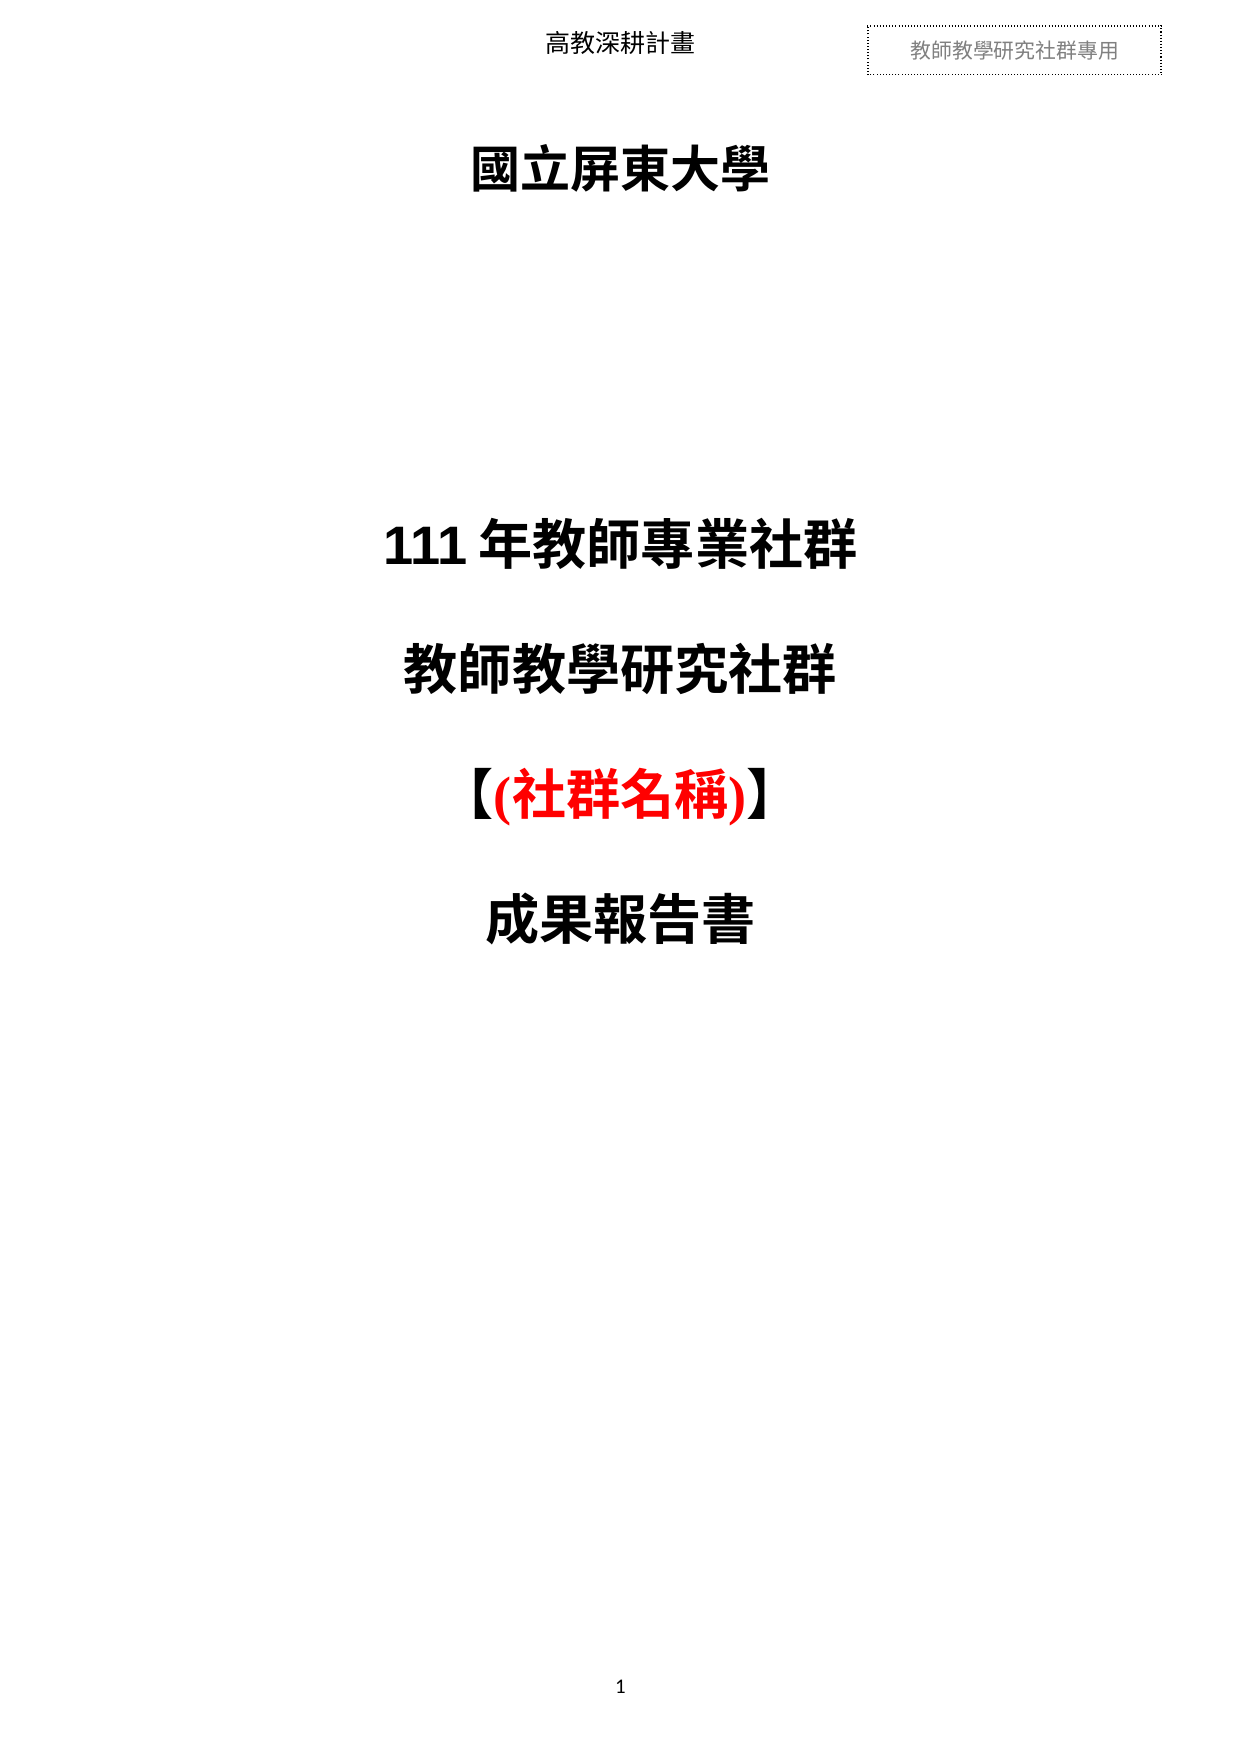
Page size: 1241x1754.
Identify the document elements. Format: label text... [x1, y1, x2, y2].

text 成果報告書 [75, 843, 1165, 968]
text 教師教學研究社群 [75, 593, 1165, 718]
text 國立屏東大學 [75, 93, 1165, 218]
text 111年教師專業社群 [75, 468, 1165, 593]
text 【(社群名稱)】 [75, 718, 1165, 843]
